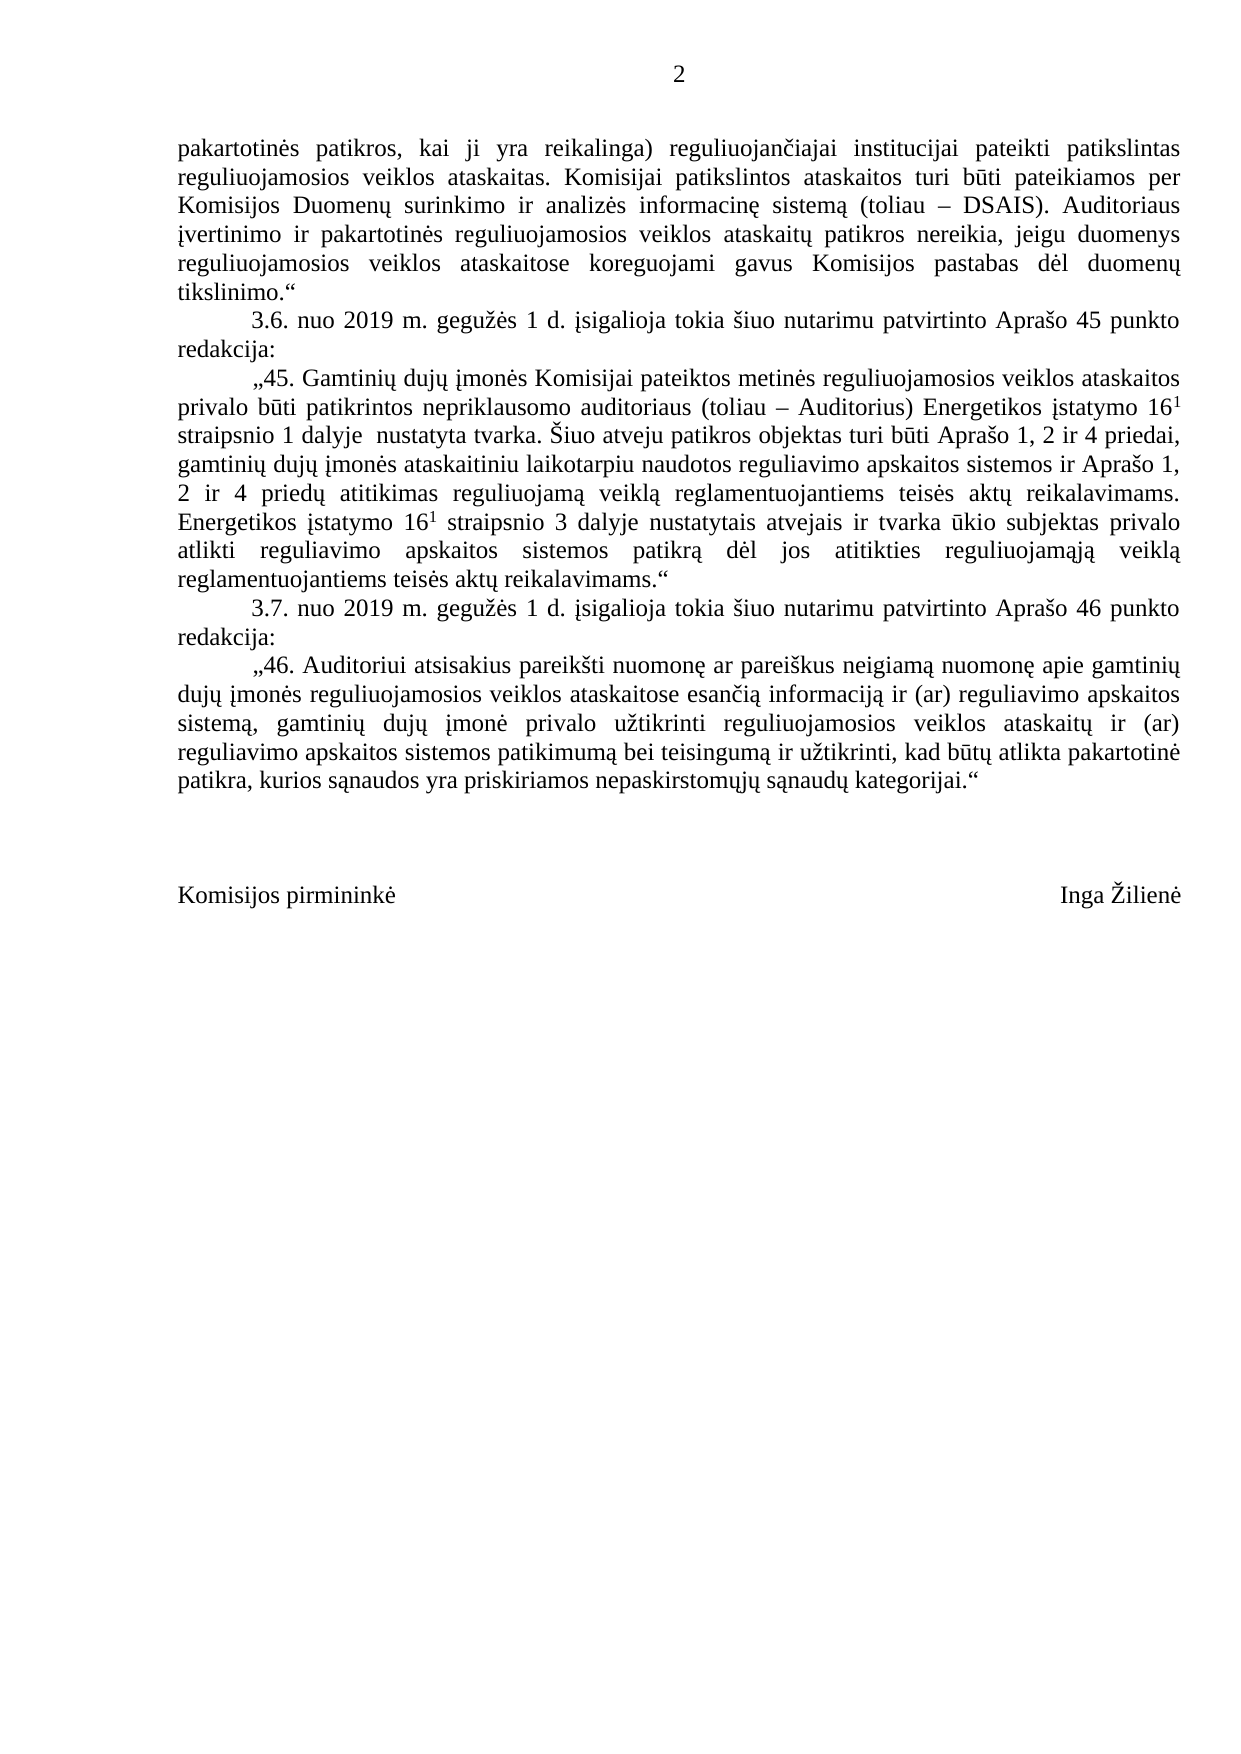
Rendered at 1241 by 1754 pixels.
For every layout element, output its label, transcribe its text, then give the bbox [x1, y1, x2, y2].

text pakartotinės patikros, kai ji yra reikalinga) reguliuojančiajai institucijai pateikti patikslintas reguliuojamosios veiklos ataskaitas. Komisijai patikslintos ataskaitos turi būti pateikiamos per Komisijos Duomenų surinkimo ir analizės informacinę sistemą (toliau – DSAIS). Auditoriaus įvertinimo ir pakartotinės reguliuojamosios veiklos ataskaitų patikros nereikia, jeigu duomenys reguliuojamosios veiklos ataskaitose koreguojami gavus Komisijos pastabas dėl duomenų tikslinimo.“ [177, 133, 1181, 305]
text 3.7. nuo 2019 m. gegužės 1 d. įsigalioja tokia šiuo nutarimu patvirtinto Aprašo 46 punkto redakcija: [177, 593, 1181, 650]
text „45. Gamtinių dujų įmonės Komisijai pateiktos metinės reguliuojamosios veiklos ataskaitos privalo būti patikrintos nepriklausomo auditoriaus (toliau – Auditorius) Energetikos įstatymo 161 straipsnio 1 dalyje nustatyta tvarka. Šiuo atveju patikros objektas turi būti Aprašo 1, 2 ir 4 priedai, gamtinių dujų įmonės ataskaitiniu laikotarpiu naudotos reguliavimo apskaitos sistemos ir Aprašo 1, 2 ir 4 priedų atitikimas reguliuojamą veiklą reglamentuojantiems teisės aktų reikalavimams. Energetikos įstatymo 161 straipsnio 3 dalyje nustatytais atvejais ir tvarka ūkio subjektas privalo atlikti reguliavimo apskaitos sistemos patikrą dėl jos atitikties reguliuojamąją veiklą reglamentuojantiems teisės aktų reikalavimams.“ [177, 363, 1181, 593]
text 3.6. nuo 2019 m. gegužės 1 d. įsigalioja tokia šiuo nutarimu patvirtinto Aprašo 45 punkto redakcija: [177, 305, 1181, 363]
text „46. Auditoriui atsisakius pareikšti nuomonę ar pareiškus neigiamą nuomonę apie gamtinių dujų įmonės reguliuojamosios veiklos ataskaitose esančią informaciją ir (ar) reguliavimo apskaitos sistemą, gamtinių dujų įmonė privalo užtikrinti reguliuojamosios veiklos ataskaitų ir (ar) reguliavimo apskaitos sistemos patikimumą bei teisingumą ir užtikrinti, kad būtų atlikta pakartotinė patikra, kurios sąnaudos yra priskiriamos nepaskirstomųjų sąnaudų kategorijai.“ [177, 650, 1181, 794]
text Komisijos pirmininkė Inga Žilienė [177, 880, 1181, 909]
